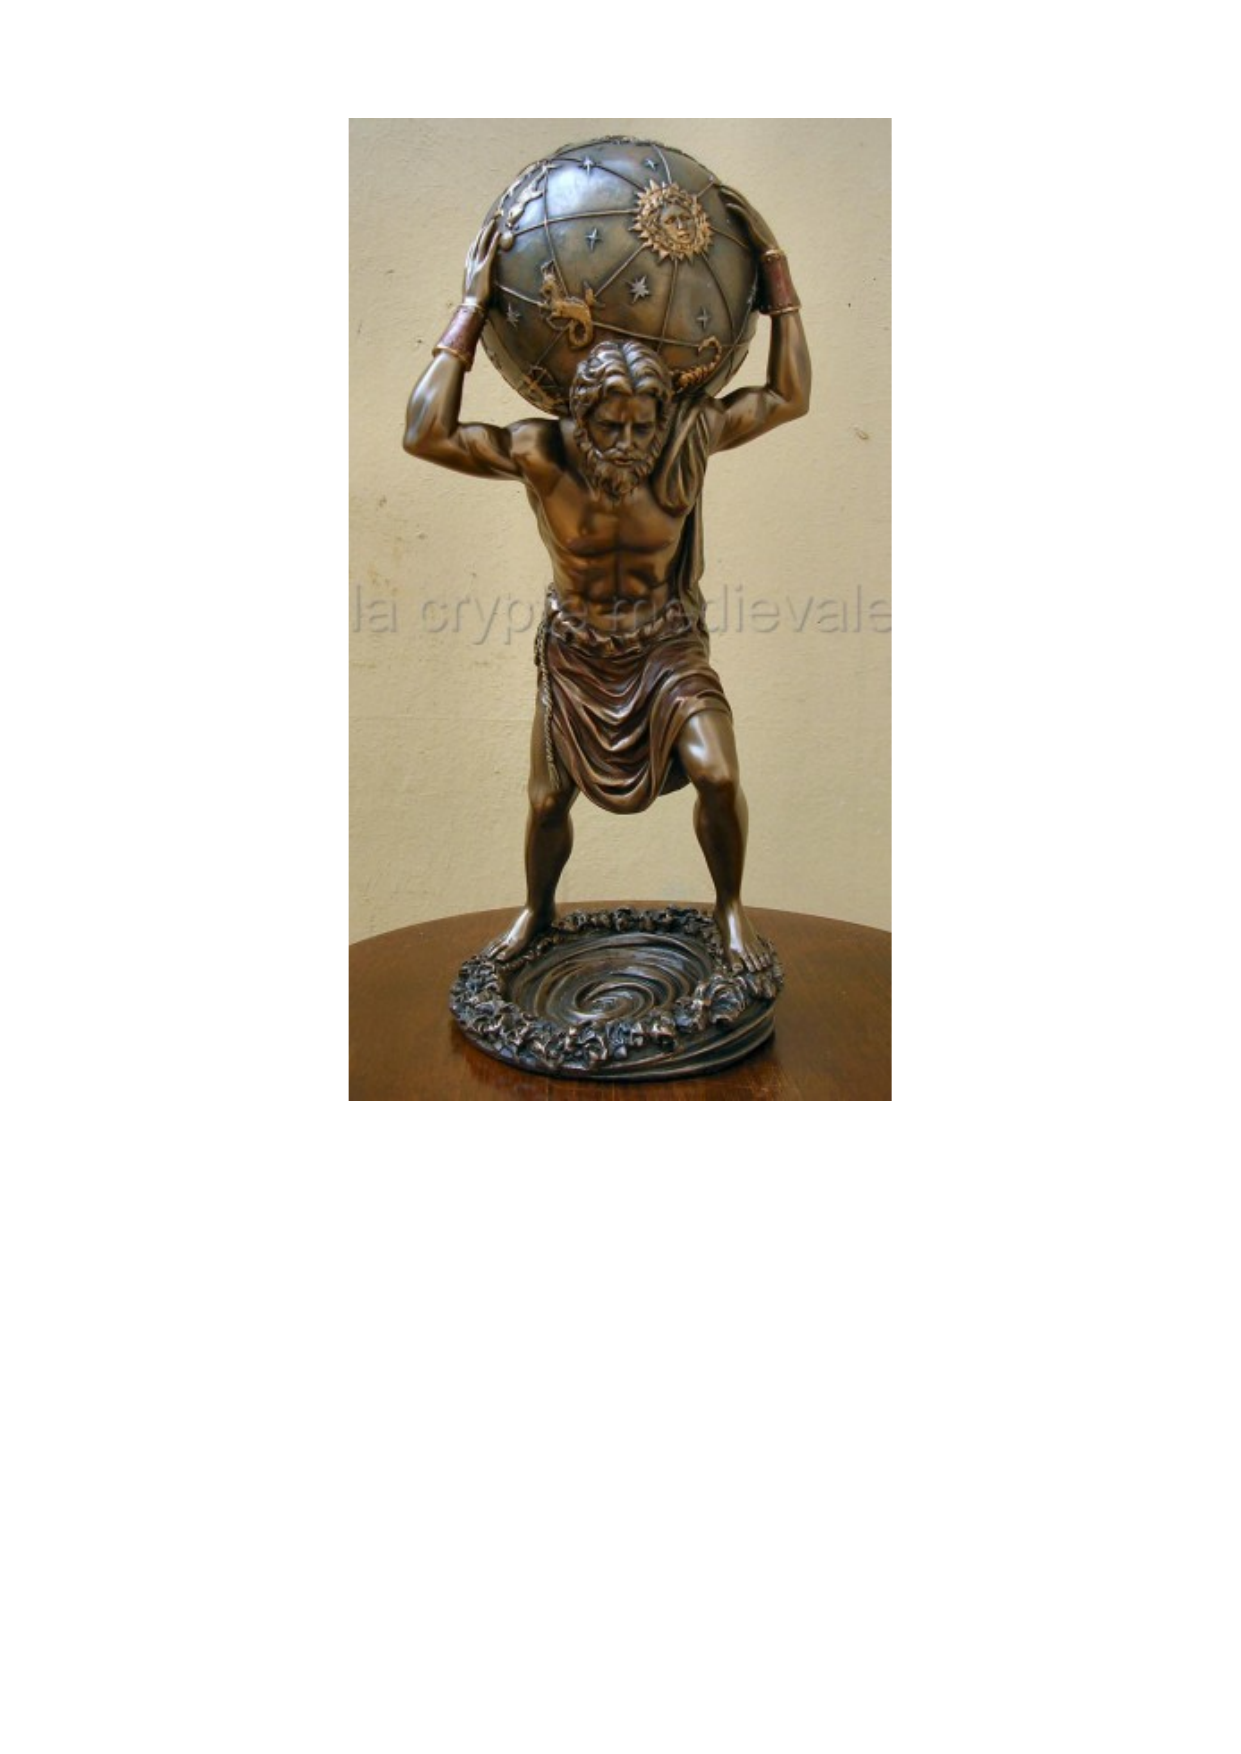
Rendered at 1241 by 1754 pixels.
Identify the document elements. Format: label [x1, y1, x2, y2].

picture [348, 118, 892, 1101]
